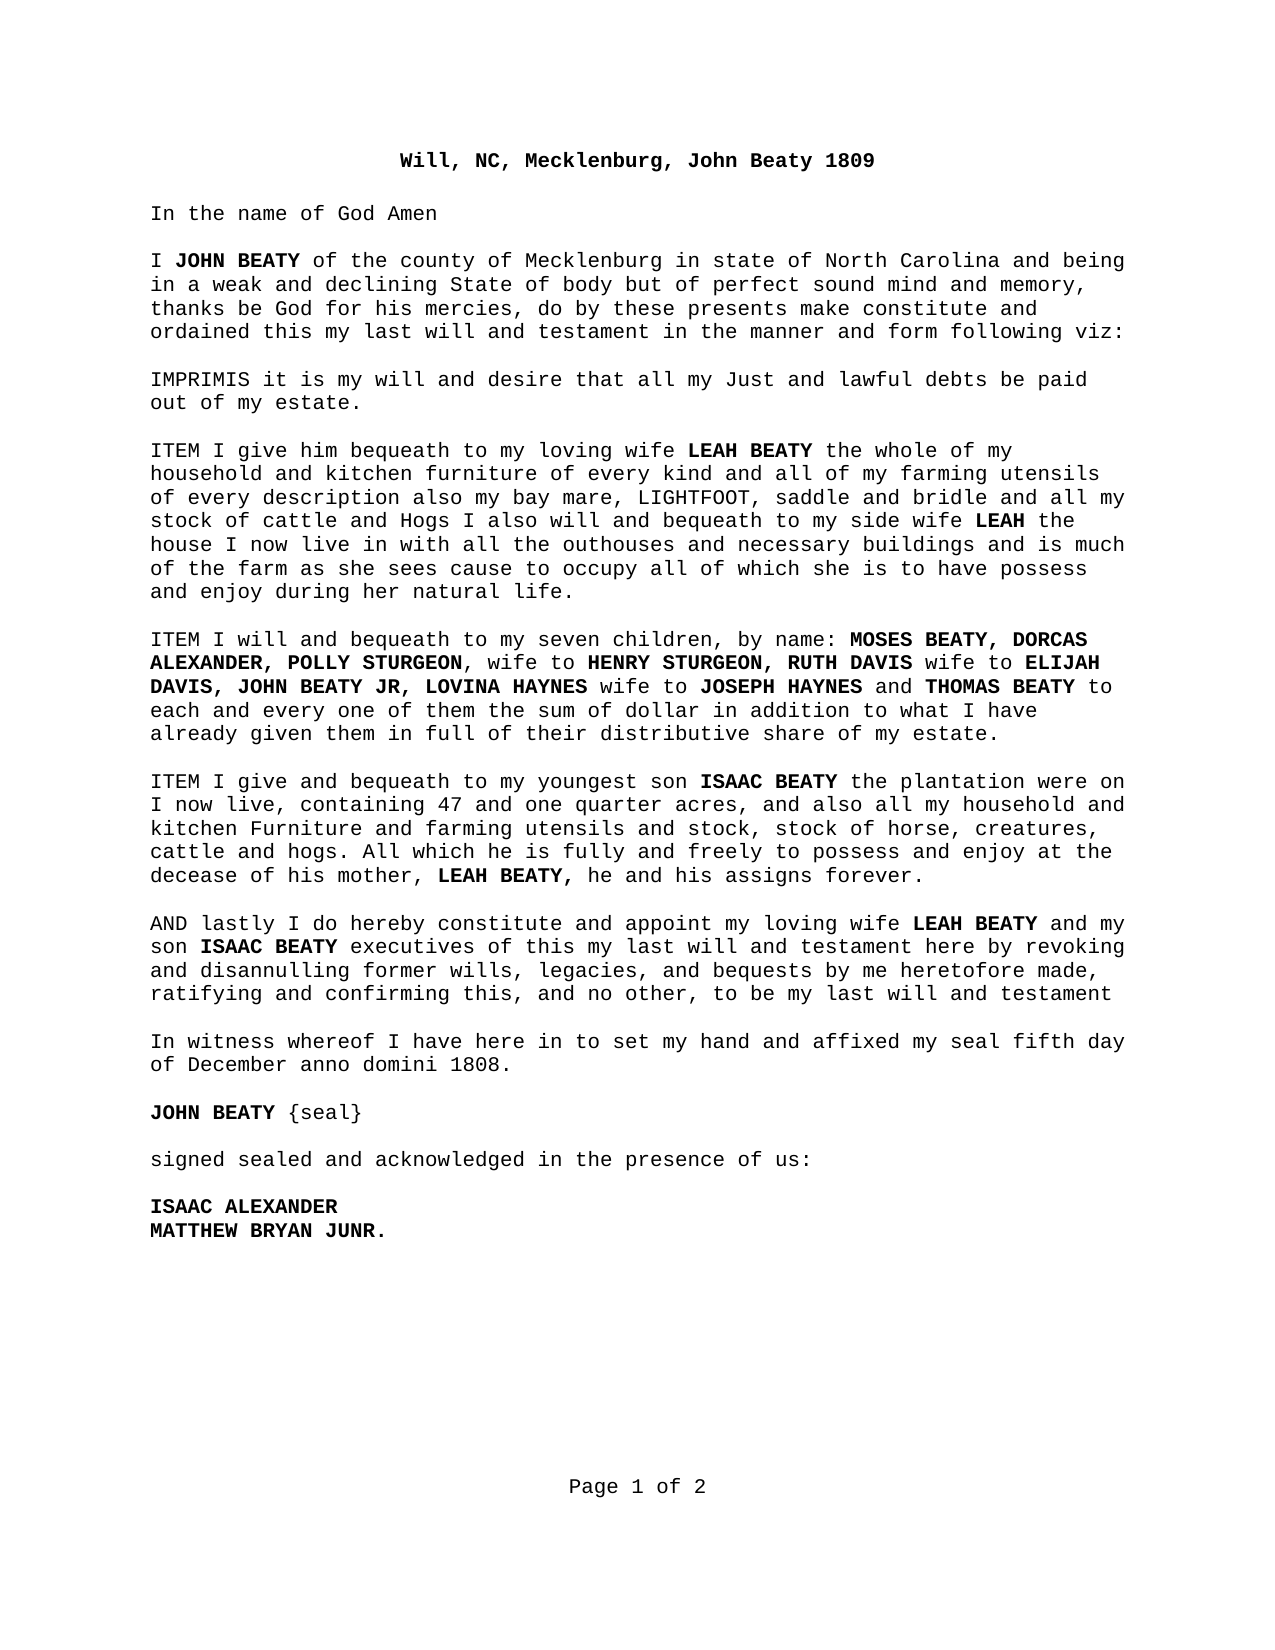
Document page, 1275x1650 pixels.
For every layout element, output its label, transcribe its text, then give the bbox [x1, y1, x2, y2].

text In the name of God Amen [150, 203, 1125, 227]
text signed sealed and acknowledged in the presence of us: [150, 1149, 1125, 1173]
text I John Beaty of the county of Mecklenburg in state of North Carolina and being in a weak and declining State of body but of perfect sound mind and memory, thanks be God for his mercies, do by these presents make constitute and ordained this my last will and testament in the manner and form following viz: [150, 250, 1125, 345]
text John Beaty {seal} [150, 1102, 1125, 1125]
text Isaac Alexander [150, 1196, 1125, 1220]
text item I give him bequeath to my loving wife Leah Beaty the whole of my household and kitchen furniture of every kind and all of my farming utensils of every description also my bay mare, Lightfoot, saddle and bridle and all my stock of cattle and Hogs I also will and bequeath to my side wife Leah the house I now live in with all the outhouses and necessary buildings and is much of the farm as she sees cause to occupy all of which she is to have possess and enjoy during her natural life. [150, 439, 1125, 605]
text MaTTHEW BRYAN JunR. [150, 1220, 1125, 1243]
text item I give and bequeath to my youngest son ISAAC BEATY the plantation were on I now live, containing 47 and one quarter acres, and also all my household and kitchen Furniture and farming utensils and stock, stock of horse, creatures, cattle and hogs. All which he is fully and freely to possess and enjoy at the decease of his mother, Leah Beaty, he and his assigns forever. [150, 771, 1125, 889]
text item I will and bequeath to my seven children, by name: Moses Beaty, Dorcas Alexander, polly sturgeon, wife to Henry sturgeon, Ruth Davis wife to Elijah Davis, John Beaty Jr, lovina HayNes wife to Joseph HayNes and Thomas beatY to each and every one of them the sum of dollar in addition to what I have already given them in full of their distributive share of my estate. [150, 629, 1125, 747]
text In witness whereof I have here in to set my hand and affixed my seal fifth day of December anno domini 1808. [150, 1031, 1125, 1078]
text Imprimis it is my will and desire that all my Just and lawful debts be paid out of my estate. [150, 369, 1125, 416]
text and lastly I do hereby constitute and appoint my loving wife Leah Beaty and my son Isaac Beaty executives of this my last will and testament here by revoking and disannulling former wills, legacies, and bequests by me heretofore made, ratifying and confirming this, and no other, to be my last will and testament [150, 912, 1125, 1007]
